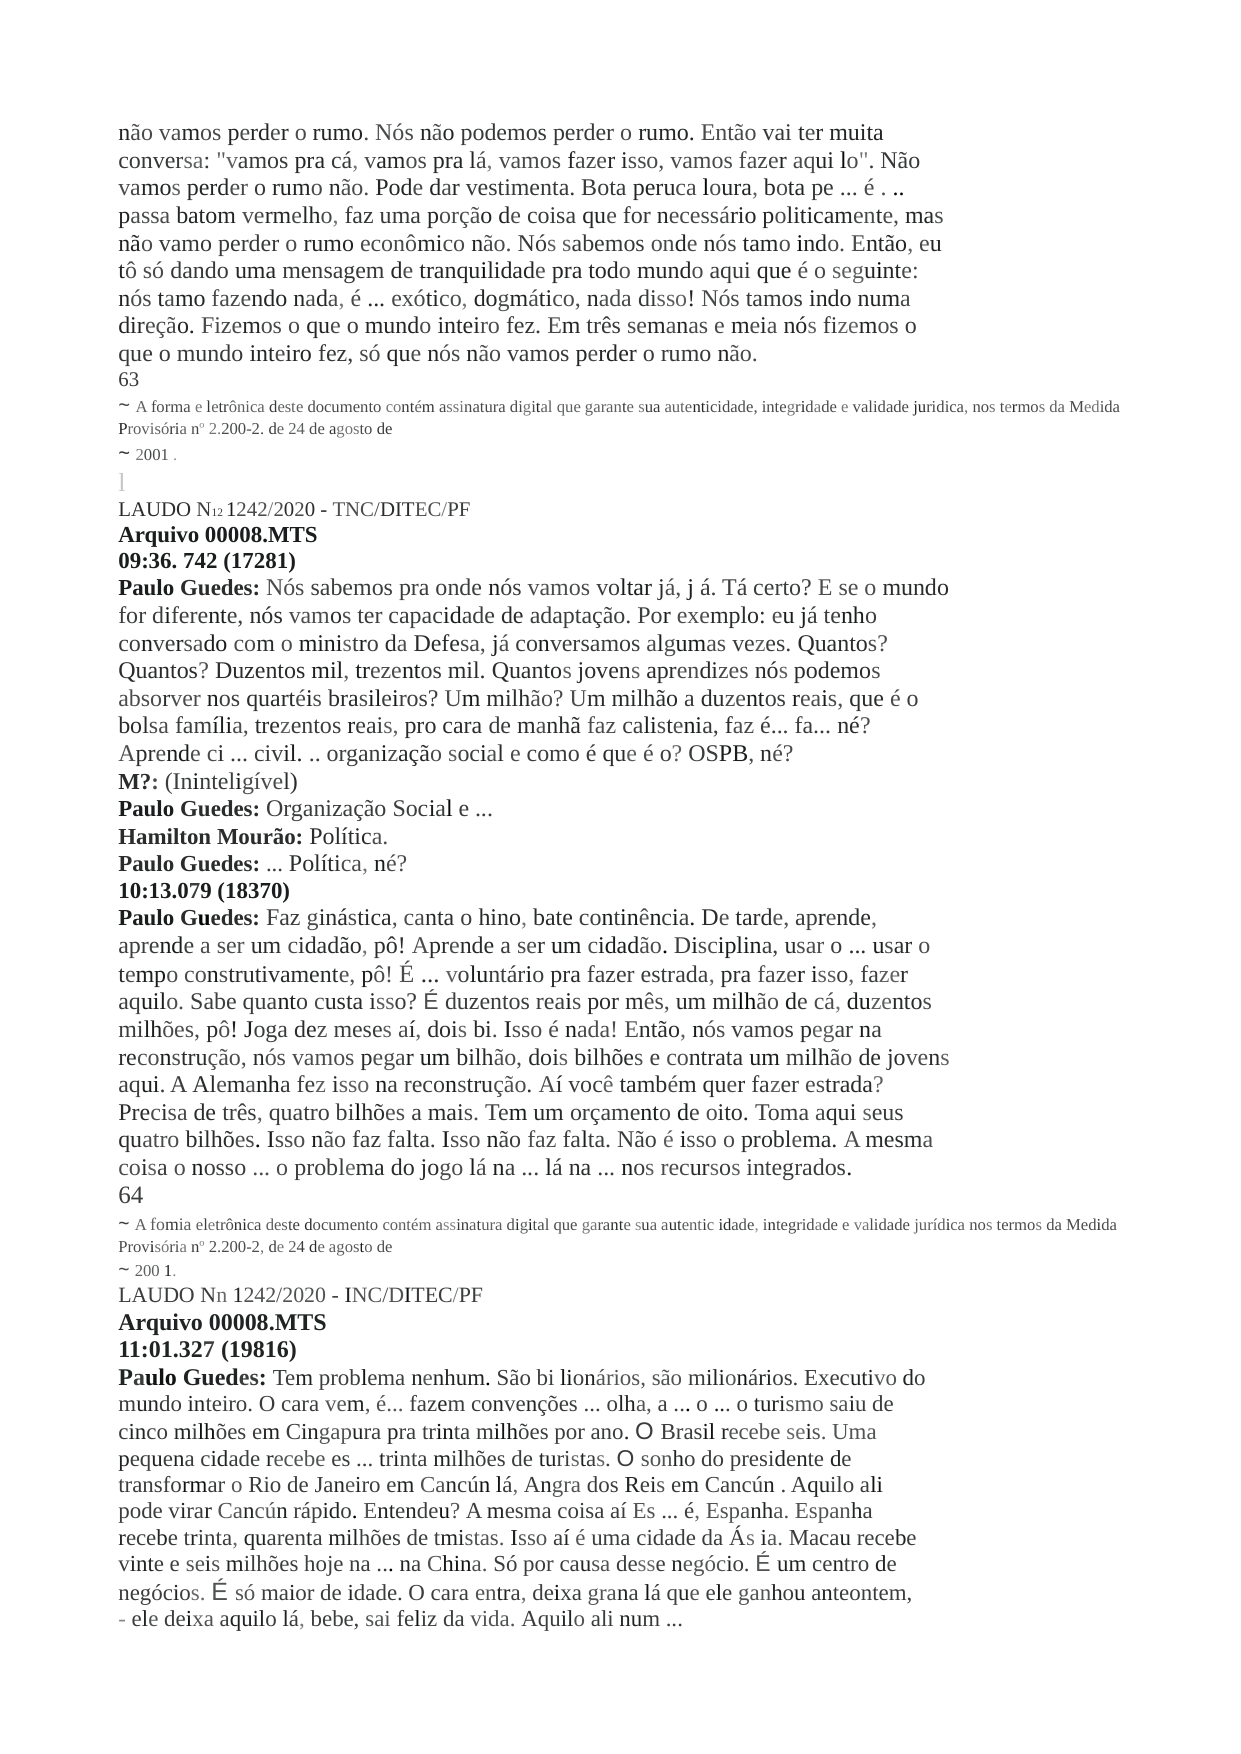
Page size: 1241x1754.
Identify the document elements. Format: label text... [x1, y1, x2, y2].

text for diferente, nós vamos ter capacidade de adaptação. Por exemplo: eu já tenho [118, 601, 1122, 629]
text direção. Fizemos o que o mundo inteiro fez. Em três semanas e meia nós fizemos o [118, 311, 1122, 339]
text Arquivo 00008.MTS [118, 1308, 1122, 1335]
text 63 [118, 367, 1122, 391]
text conversa: "vamos pra cá, vamos pra lá, vamos fazer isso, vamos fazer aqui lo". Não [118, 146, 1122, 173]
text 10:13.079 (18370) [118, 877, 1122, 903]
text nós tamo fazendo nada, é ... exótico, dogmático, nada disso! Nós tamos indo numa [118, 284, 1122, 311]
text aqui. A Alemanha fez isso na reconstrução. Aí você também quer fazer estrada? [118, 1070, 1122, 1098]
text LAUDO Nn 1242/2020 - INC/DITEC/PF [118, 1282, 1122, 1308]
text coisa o nosso ... o problema do jogo lá na ... lá na ... nos recursos integrados. [118, 1153, 1122, 1181]
text vinte e seis milhões hoje na ... na China. Só por causa desse negócio. É um centro de [118, 1550, 1122, 1576]
text aprende a ser um cidadão, pô! Aprende a ser um cidadão. Disciplina, usar o ... usar o [118, 931, 1122, 959]
text tempo construtivamente, pô! É ... voluntário pra fazer estrada, pra fazer isso, fazer [118, 959, 1122, 987]
text não vamos perder o rumo. Nós não podemos perder o rumo. Então vai ter muita [118, 118, 1122, 146]
text pode virar Cancún rápido. Entendeu? A mesma coisa aí Es ... é, Espanha. Espanha [118, 1497, 1122, 1524]
text negócios. É só maior de idade. O cara entra, deixa grana lá que ele ganhou anteontem, [118, 1576, 1122, 1605]
text Arquivo 00008.MTS [118, 521, 1122, 547]
text Paulo Guedes: Organização Social e ... [118, 794, 1122, 822]
text mundo inteiro. O cara vem, é... fazem convenções ... olha, a ... o ... o turismo saiu de [118, 1391, 1122, 1417]
text absorver nos quartéis brasileiros? Um milhão? Um milhão a duzentos reais, que é o [118, 684, 1122, 711]
text recebe trinta, quarenta milhões de tmistas. Isso aí é uma cidade da Ás ia. Macau recebe [118, 1524, 1122, 1550]
text 64 [118, 1181, 1122, 1209]
text pequena cidade recebe es ... trinta milhões de turistas. O sonho do presidente de [118, 1444, 1122, 1471]
text Paulo Guedes: Faz ginástica, canta o hino, bate continência. De tarde, aprende, [118, 903, 1122, 931]
text 11:01.327 (19816) [118, 1335, 1122, 1363]
text aquilo. Sabe quanto custa isso? É duzentos reais por mês, um milhão de cá, duzentos [118, 987, 1122, 1015]
text Precisa de três, quatro bilhões a mais. Tem um orçamento de oito. Toma aqui seus [118, 1098, 1122, 1125]
text LAUDO N12 1242/2020 - TNC/DITEC/PF [118, 497, 1122, 521]
text ~ A fomia eletrônica deste documento contém assinatura digital que garante sua autentic idade, integridade e validade jurídica nos termos da Medida Provisória nº 2.200-2, de 24 de agosto de [118, 1209, 1122, 1256]
text que o mundo inteiro fez, só que nós não vamos perder o rumo não. [118, 339, 1122, 367]
text conversado com o ministro da Defesa, já conversamos algumas vezes. Quantos? [118, 629, 1122, 656]
text Paulo Guedes: Tem problema nenhum. São bi lionários, são milionários. Executivo do [118, 1363, 1122, 1391]
text ~ 2001 . [118, 438, 1122, 467]
text ~ A forma e letrônica deste documento contém assinatura digital que garante sua autenticidade, integridade e validade juridica, nos termos da Medida Provisória nº 2.200-2. de 24 de agosto de [118, 391, 1122, 438]
text vamos perder o rumo não. Pode dar vestimenta. Bota peruca loura, bota pe ... é . .. [118, 173, 1122, 201]
text Aprende ci ... civil. .. organização social e como é que é o? OSPB, né? [118, 739, 1122, 767]
text passa batom vermelho, faz uma porção de coisa que for necessário politicamente, mas [118, 201, 1122, 228]
text não vamo perder o rumo econômico não. Nós sabemos onde nós tamo indo. Então, eu [118, 228, 1122, 256]
text reconstrução, nós vamos pegar um bilhão, dois bilhões e contrata um milhão de jovens [118, 1043, 1122, 1070]
text ~ 200 1. [118, 1256, 1122, 1282]
text milhões, pô! Joga dez meses aí, dois bi. Isso é nada! Então, nós vamos pegar na [118, 1015, 1122, 1043]
text tô só dando uma mensagem de tranquilidade pra todo mundo aqui que é o seguinte: [118, 256, 1122, 284]
text Quantos? Duzentos mil, trezentos mil. Quantos jovens aprendizes nós podemos [118, 656, 1122, 684]
text - ele deixa aquilo lá, bebe, sai feliz da vida. Aquilo ali num ... [118, 1605, 1122, 1632]
text transformar o Rio de Janeiro em Cancún lá, Angra dos Reis em Cancún . Aquilo ali [118, 1471, 1122, 1497]
text bolsa família, trezentos reais, pro cara de manhã faz calistenia, faz é... fa... né? [118, 711, 1122, 739]
text 09:36. 742 (17281) [118, 547, 1122, 573]
text Paulo Guedes: Nós sabemos pra onde nós vamos voltar já, j á. Tá certo? E se o mundo [118, 573, 1122, 601]
text Paulo Guedes: ... Política, né? [118, 849, 1122, 877]
text l [118, 467, 1122, 497]
text quatro bilhões. Isso não faz falta. Isso não faz falta. Não é isso o problema. A mesma [118, 1125, 1122, 1153]
text cinco milhões em Cingapura pra trinta milhões por ano. O Brasil recebe seis. Uma [118, 1417, 1122, 1444]
text M?: (Ininteligível) [118, 767, 1122, 794]
text Hamilton Mourão: Política. [118, 822, 1122, 849]
